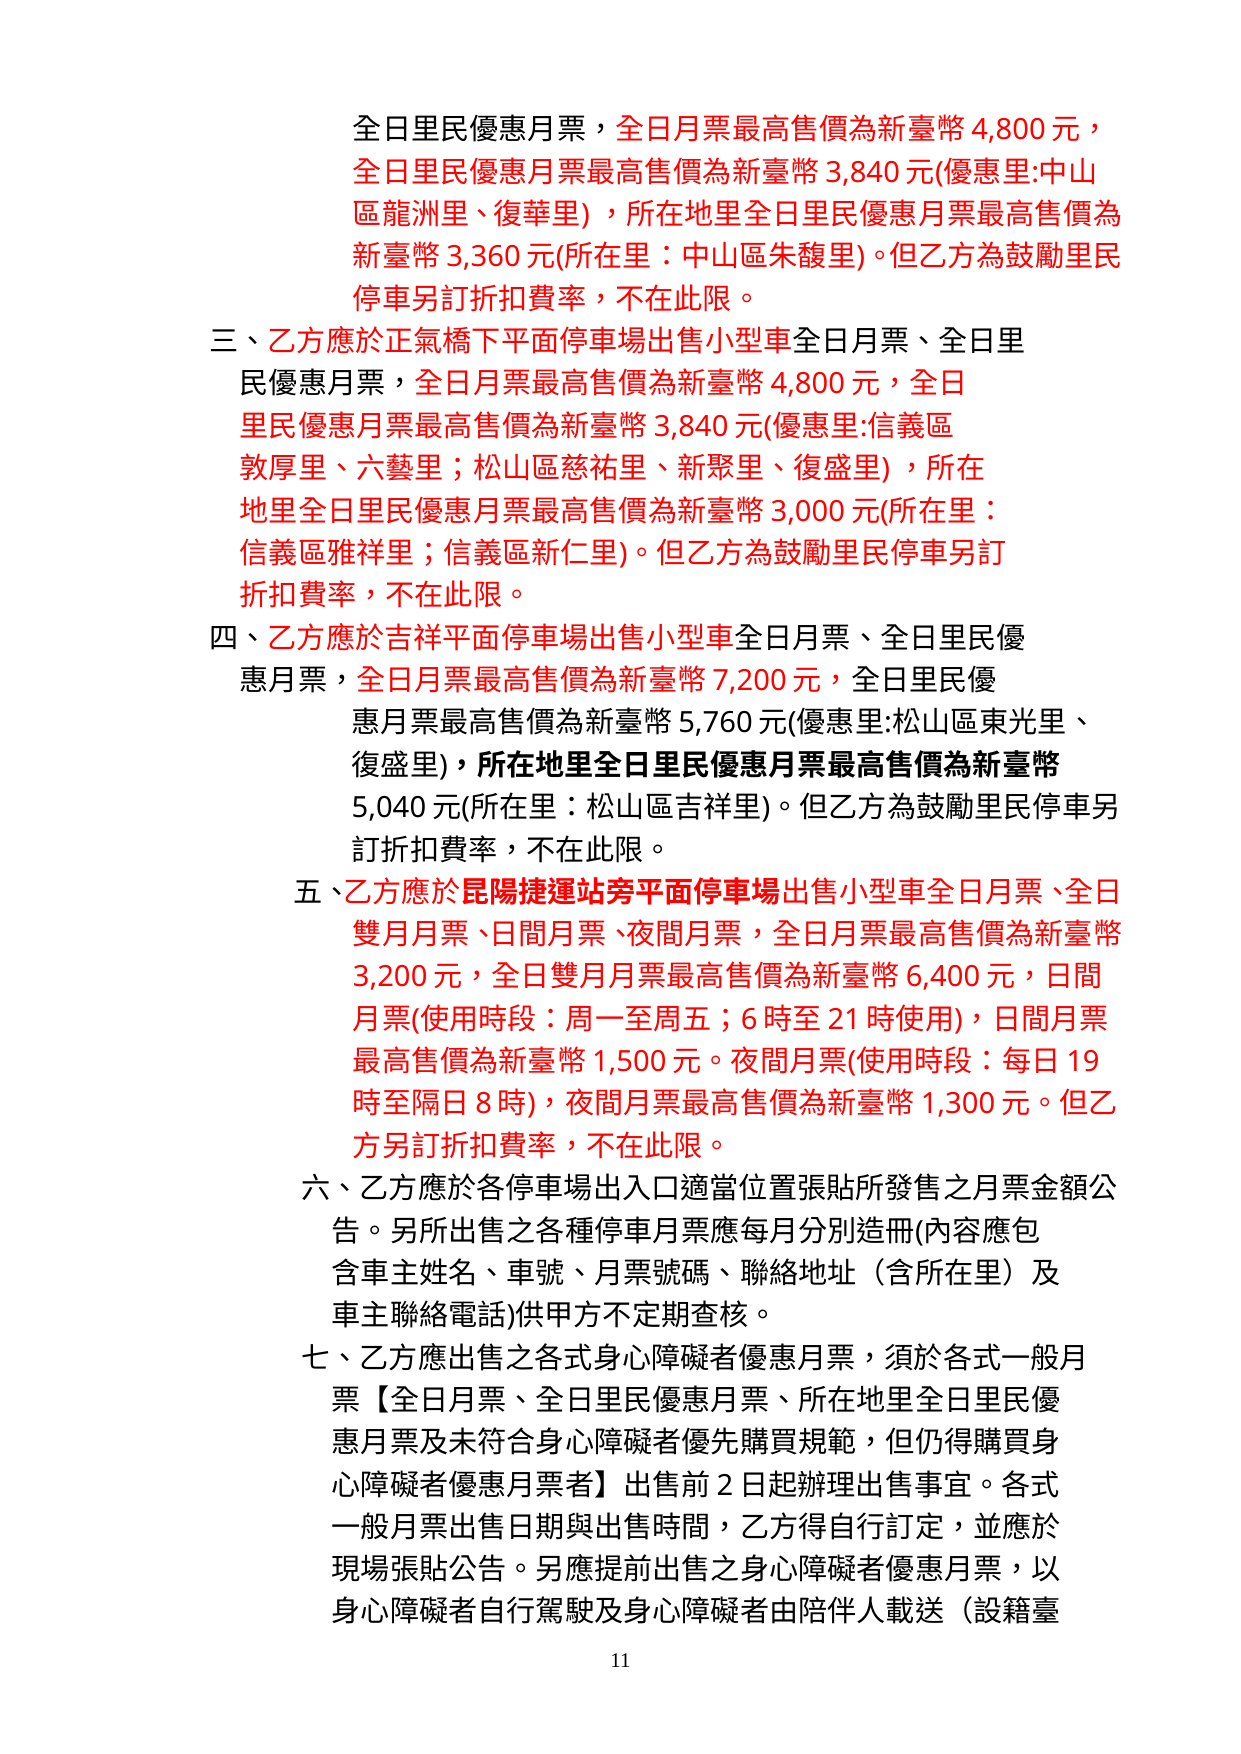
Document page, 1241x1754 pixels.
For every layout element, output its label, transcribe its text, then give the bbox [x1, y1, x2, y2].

text 告。另所出售之各種停車月票應每月分別造冊(內容應包 [293, 1207, 1122, 1249]
text 七、乙方應出售之各式身心障礙者優惠月票，須於各式一般月 [293, 1334, 1122, 1376]
text 現場張貼公告。另應提前出售之身心障礙者優惠月票，以 [293, 1546, 1122, 1588]
text 二、乙方應於長春路龍江路臨時平面停車場出售小型車全日月票、全日里民優惠月票，全日月票最高售價為新臺幣4,800元，全日里民優惠月票最高售價為新臺幣3,840元(優惠里:中山區龍洲里、復華里) ，所在地里全日里民優惠月票最高售價為新臺幣3,360元(所在里：中山區朱馥里)。但乙方為鼓勵里民停車另訂折扣費率，不在此限。 [293, 106, 1122, 318]
text 折扣費率，不在此限。 [118, 572, 1122, 614]
text 民優惠月票，全日月票最高售價為新臺幣4,800元，全日 [118, 360, 1122, 402]
text 三、乙方應於正氣橋下平面停車場出售小型車全日月票、全日里 [118, 318, 1122, 360]
text 訂折扣費率，不在此限。 [118, 826, 1122, 868]
text 復盛里)，所在地里全日里民優惠月票最高售價為新臺幣 [118, 741, 1122, 784]
text 心障礙者優惠月票者】出售前2日起辦理出售事宜。各式 [293, 1461, 1122, 1503]
text 惠月票，全日月票最高售價為新臺幣7,200元，全日里民優 [118, 656, 1122, 699]
text 5,040元(所在里：松山區吉祥里)。但乙方為鼓勵里民停車另 [118, 784, 1122, 826]
text 惠月票最高售價為新臺幣5,760元(優惠里:松山區東光里、 [118, 699, 1122, 741]
text 敦厚里、六藝里；松山區慈祐里、新聚里、復盛里) ，所在 [118, 445, 1122, 487]
text 六、乙方應於各停車場出入口適當位置張貼所發售之月票金額公 [293, 1165, 1122, 1207]
text 惠月票及未符合身心障礙者優先購買規範，但仍得購買身 [293, 1419, 1122, 1461]
text 車主聯絡電話)供甲方不定期查核。 [293, 1292, 1122, 1334]
text 一般月票出售日期與出售時間，乙方得自行訂定，並應於 [293, 1503, 1122, 1546]
text 里民優惠月票最高售價為新臺幣3,840元(優惠里:信義區 [118, 402, 1122, 445]
text 身心障礙者自行駕駛及身心障礙者由陪伴人載送（設籍臺 [293, 1588, 1122, 1630]
text 四、乙方應於吉祥平面停車場出售小型車全日月票、全日里民優 [118, 614, 1122, 656]
text 地里全日里民優惠月票最高售價為新臺幣3,000元(所在里： [118, 487, 1122, 529]
text 信義區雅祥里；信義區新仁里)。但乙方為鼓勵里民停車另訂 [118, 529, 1122, 572]
text 含車主姓名、車號、月票號碼、聯絡地址（含所在里）及 [293, 1249, 1122, 1292]
text 票【全日月票、全日里民優惠月票、所在地里全日里民優 [293, 1376, 1122, 1419]
text 五、乙方應於昆陽捷運站旁平面停車場出售小型車全日月票、全日雙月月票、日間月票、夜間月票，全日月票最高售價為新臺幣3,200元，全日雙月月票最高售價為新臺幣6,400元，日間月票(使用時段：周一至周五；6時至21時使用)，日間月票最高售價為新臺幣1,500元。夜間月票(使用時段：每日19時至隔日8時)，夜間月票最高售價為新臺幣1,300元。但乙方另訂折扣費率，不在此限。 [293, 868, 1122, 1165]
